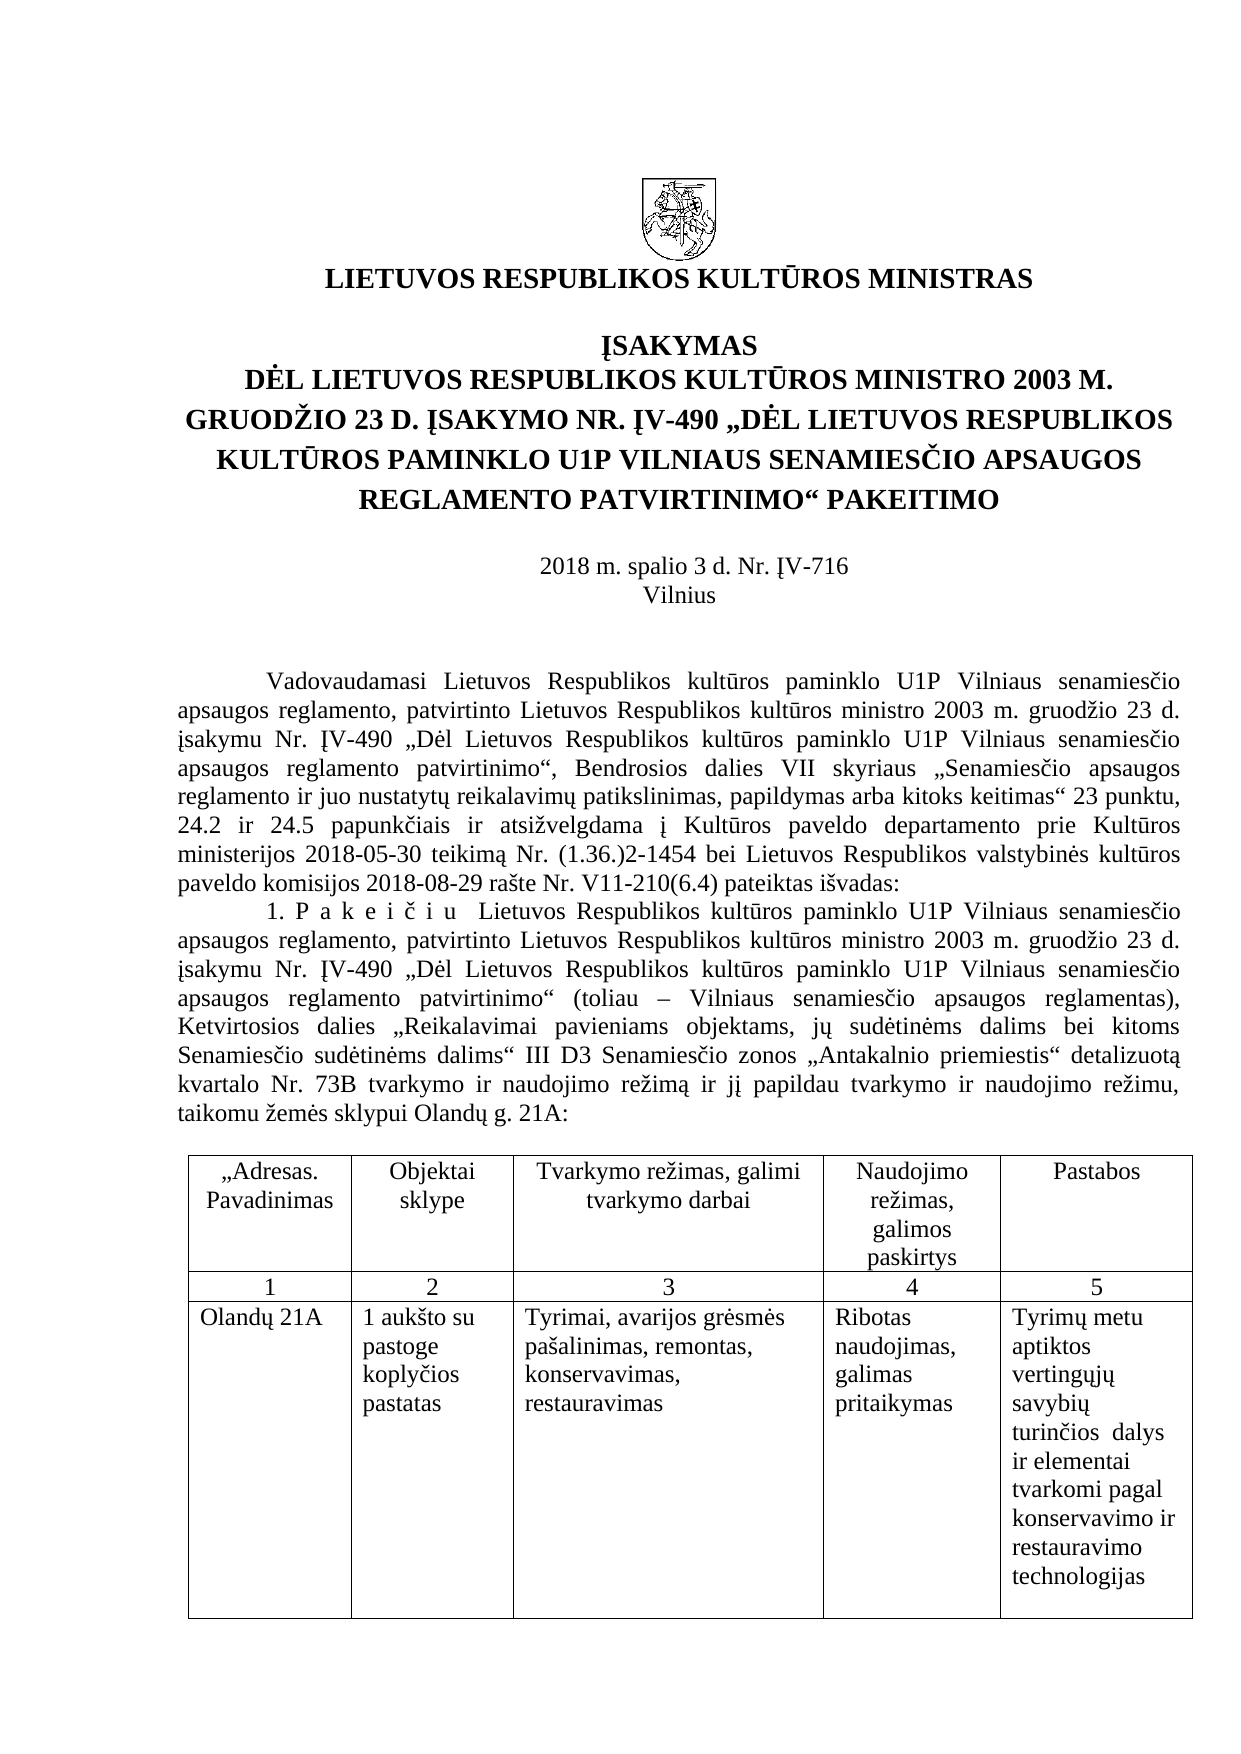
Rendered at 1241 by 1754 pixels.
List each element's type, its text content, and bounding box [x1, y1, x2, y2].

text 2018 m. spalio 3 d. Nr. ĮV-716 [177, 551, 1211, 580]
table_cell 1 aukšto su pastoge koplyčios pastatas [352, 1302, 513, 1618]
text Vadovaudamasi Lietuvos Respublikos kultūros paminklo U1P Vilniaus senamiesčio apsaugos reglamento, patvirtinto Lietuvos Respublikos kultūros ministro 2003 m. gruodžio 23 d. įsakymu Nr. ĮV-490 „Dėl Lietuvos Respublikos kultūros paminklo U1P Vilniaus senamiesčio apsaugos reglamento patvirtinimo“, Bendrosios dalies VII skyriaus „Senamiesčio apsaugos reglamento ir juo nustatytų reikalavimų patikslinimas, papildymas arba kitoks keitimas“ 23 punktu, 24.2 ir 24.5 papunkčiais ir atsižvelgdama į Kultūros paveldo departamento prie Kultūros ministerijos 2018-05-30 teikimą Nr. (1.36.)2-1454 bei Lietuvos Respublikos valstybinės kultūros paveldo komisijos 2018-08-29 rašte Nr. V11-210(6.4) pateiktas išvadas: [177, 666, 1181, 896]
text Dėl LIETUVOS RESPUBLIKOS KULTŪROS MINISTRO 2003 m. GRUODŽIO 23 d. įsakymo Nr. ĮV-490 „DĖL LIETUVOS RESPUBLIKOS KULTŪROS PAMINKLO U1P VILNIAUS SENAMIESČIO APSAUGOS REGLAMENTO PATVIRTINIMO“ PAKEITIMO [177, 362, 1181, 516]
table_cell 4 [824, 1272, 1000, 1301]
text LIETUVOS RESPUBLIKOS KULTŪROS MINISTRAS [177, 261, 1181, 295]
table_header Tvarkymo režimas, galimi tvarkymo darbai [514, 1156, 823, 1271]
table_cell 2 [352, 1272, 513, 1301]
text 1. P a k e i č i u Lietuvos Respublikos kultūros paminklo U1P Vilniaus senamiesčio apsaugos reglamento, patvirtinto Lietuvos Respublikos kultūros ministro 2003 m. gruodžio 23 d. įsakymu Nr. ĮV-490 „Dėl Lietuvos Respublikos kultūros paminklo U1P Vilniaus senamiesčio apsaugos reglamento patvirtinimo“ (toliau – Vilniaus senamiesčio apsaugos reglamentas), Ketvirtosios dalies „Reikalavimai pavieniams objektams, jų sudėtinėms dalims bei kitoms Senamiesčio sudėtinėms dalims“ III D3 Senamiesčio zonos „Antakalnio priemiestis“ detalizuotą kvartalo Nr. 73B tvarkymo ir naudojimo režimą ir jį papildau tvarkymo ir naudojimo režimu, taikomu žemės sklypui Olandų g. 21A: [177, 896, 1181, 1126]
table_cell 5 [1001, 1272, 1192, 1301]
table_header „Adresas. Pavadinimas [189, 1156, 351, 1271]
table_header Pastabos [1001, 1156, 1192, 1271]
table_cell Olandų 21A [189, 1302, 351, 1618]
table_header Naudojimo režimas, galimos paskirtys [824, 1156, 1000, 1271]
table_cell 1 [189, 1272, 351, 1301]
table_cell Ribotas naudojimas, galimas pritaikymas [824, 1302, 1000, 1618]
text ĮSAKYMAS [177, 328, 1181, 362]
table_header Objektai sklype [352, 1156, 513, 1271]
text Vilnius [177, 580, 1181, 609]
table_cell Tyrimai, avarijos grėsmės pašalinimas, remontas, konservavimas, restauravimas [514, 1302, 823, 1618]
table_cell Tyrimų metu aptiktos vertingųjų savybių turinčios dalys ir elementai tvarkomi pagal konservavimo ir restauravimo technologijas [1001, 1302, 1192, 1618]
table_cell 3 [514, 1272, 823, 1301]
